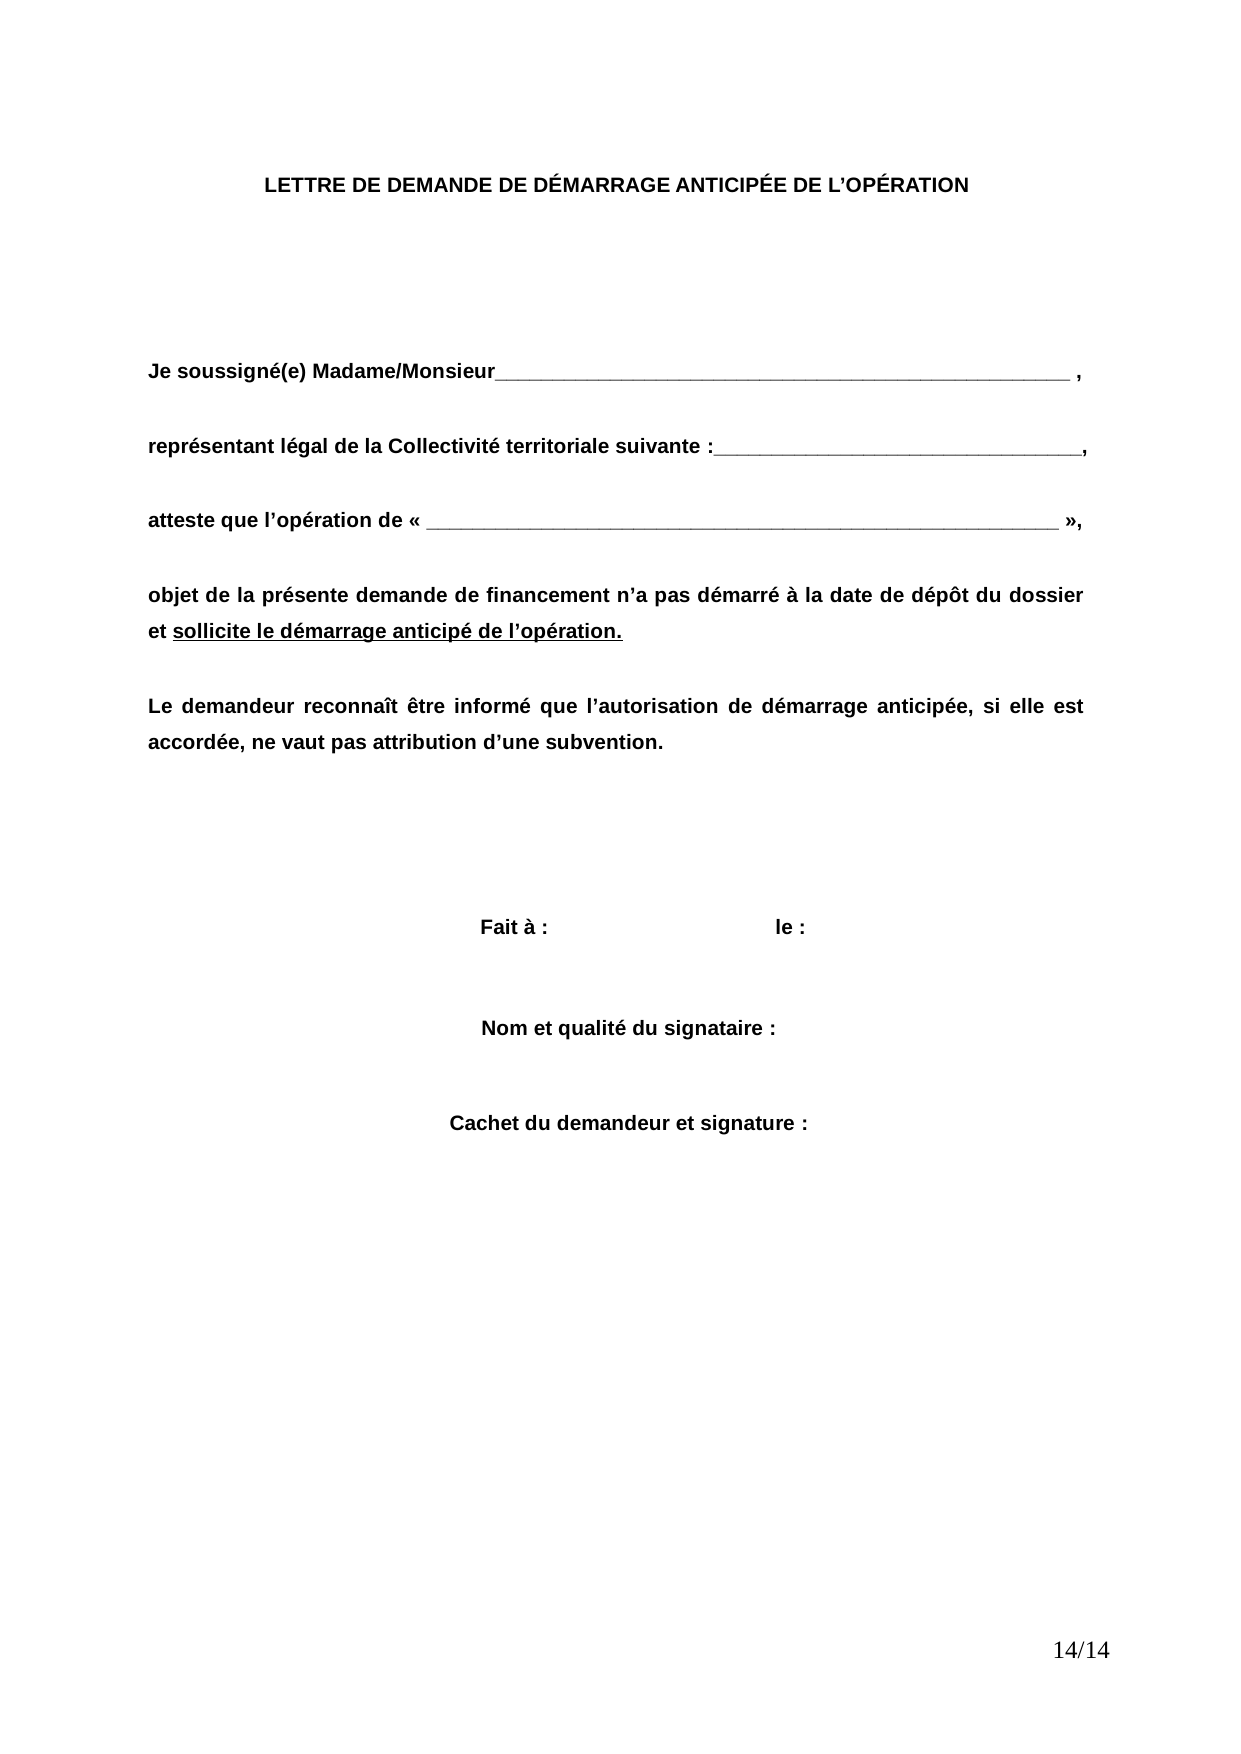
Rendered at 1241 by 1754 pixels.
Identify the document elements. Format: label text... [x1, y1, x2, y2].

text Le demandeur reconnaît être informé que l’autorisation de démarrage anticipée, si elle est accordée, ne vaut pas attribution d’une subvention. [148, 693, 1086, 754]
text atteste que l’opération de « _______________________________________________________ », [148, 508, 1086, 532]
text Cachet du demandeur et signature : [148, 1111, 1109, 1135]
text Je soussigné(e) Madame/Monsieur__________________________________________________ , [148, 359, 1086, 383]
text Fait à : le : [176, 915, 1109, 939]
text objet de la présente demande de financement n’a pas démarré à la date de dépôt du dossier et sollicite le démarrage anticipé de l’opération. [148, 583, 1086, 643]
text Nom et qualité du signataire : [148, 1016, 1109, 1040]
text représentant légal de la Collectivité territoriale suivante :________________________________, [148, 433, 1109, 458]
text LETTRE DE DEMANDE DE DÉMARRAGE ANTICIPÉE DE L’OPÉRATION [148, 172, 1086, 197]
